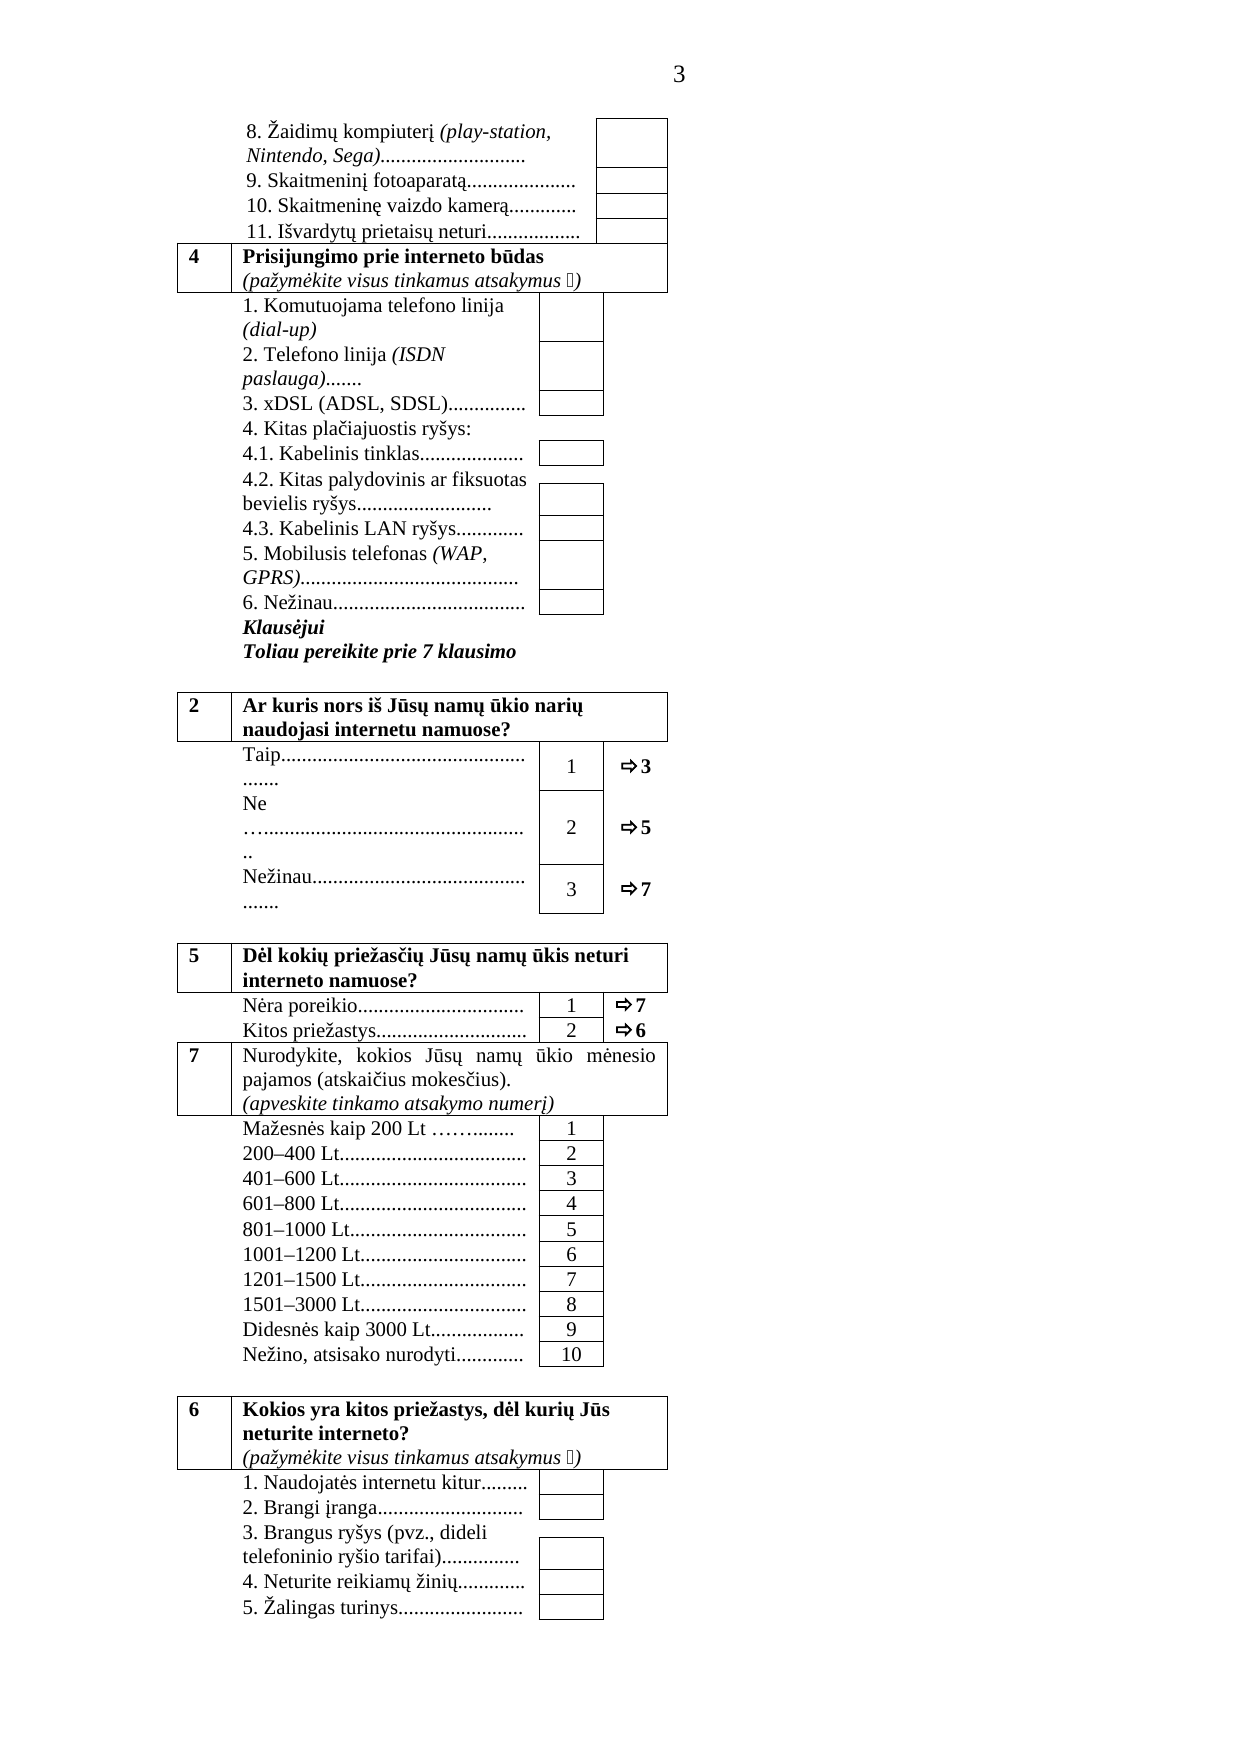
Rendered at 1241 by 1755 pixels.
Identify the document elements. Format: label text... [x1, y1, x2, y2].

table_cell [540, 590, 603, 614]
table_cell [604, 1341, 667, 1366]
table_cell Ne ….................................................... [231, 790, 539, 863]
table_cell [604, 1316, 667, 1341]
table_cell 9 [540, 1317, 603, 1341]
table_cell 1201–1500 Lt................................ [231, 1266, 539, 1291]
table_cell [177, 1140, 231, 1165]
table_cell Nėra poreikio................................ [231, 993, 539, 1017]
table_cell 1 [540, 993, 603, 1017]
table_cell [177, 864, 231, 913]
table_cell 4.1. Kabelinis tinklas.................... [231, 440, 539, 465]
table_cell 5. Žalingas turinys........................ [231, 1594, 539, 1619]
table_cell [603, 415, 667, 440]
table_header Dėl kokių priežasčių Jūsų namų ūkis neturi interneto namuose? [232, 944, 667, 992]
table_cell [604, 1215, 667, 1241]
table_cell 5 [604, 790, 667, 863]
table_cell 1 [540, 1116, 603, 1140]
table_cell 2. Telefono linija (ISDN paslauga)....... [231, 341, 539, 390]
table_cell 2 [540, 791, 603, 863]
table_cell [604, 440, 667, 465]
table_cell [540, 441, 603, 465]
table_cell [177, 1266, 231, 1291]
table_cell 1. Naudojatės internetu kitur......... [231, 1470, 539, 1494]
table_cell [604, 1165, 667, 1190]
table_cell [604, 589, 667, 614]
table_cell [177, 742, 231, 790]
table_cell 9. Skaitmeninį fotoaparatą..................... [235, 167, 596, 192]
table_cell [539, 416, 603, 440]
table_cell [603, 465, 667, 483]
table_cell [604, 293, 667, 341]
table_cell Nurodykite, kokios Jūsų namų ūkio mėnesio pajamos (atskaičius mokesčius). (apveskite tinkamo atsakymo numerį) [232, 1043, 667, 1115]
table_cell [177, 589, 231, 614]
table_cell [540, 1595, 603, 1619]
table_cell 2. Brangi įranga............................ [231, 1494, 539, 1519]
table_cell [540, 1538, 603, 1568]
table_cell [177, 1165, 231, 1190]
table_cell [177, 540, 231, 589]
table_cell 4 [178, 244, 231, 292]
table_header 2 [178, 693, 231, 741]
table_cell [540, 391, 603, 415]
table_cell [177, 1215, 231, 1241]
table_cell [597, 219, 667, 243]
table_cell 6 [604, 1017, 667, 1042]
table_cell 3. Brangus ryšys (pvz., dideli telefoninio ryšio tarifai)............... [231, 1519, 539, 1568]
table_cell [540, 1570, 603, 1593]
table_cell [604, 1291, 667, 1316]
table_cell [604, 1241, 667, 1266]
table_cell [177, 515, 231, 540]
table_cell 601–800 Lt.................................... [231, 1190, 539, 1215]
table_cell [539, 1520, 603, 1537]
table_cell Prisijungimo prie interneto būdas (pažymėkite visus tinkamus atsakymus ) [232, 244, 667, 292]
table_cell [604, 1494, 667, 1519]
table_cell 7 [178, 1043, 231, 1115]
table_cell [603, 614, 667, 663]
table_cell [177, 1291, 231, 1316]
table_cell Nežinau................................................ [231, 864, 539, 913]
table_cell [604, 540, 667, 589]
table_cell 8 [540, 1292, 603, 1316]
table_header Kokios yra kitos priežastys, dėl kurių Jūs neturite interneto? (pažymėkite visus tinkamus atsakymus ) [232, 1397, 667, 1469]
table_cell [177, 193, 235, 217]
table_cell 200–400 Lt.................................... [231, 1140, 539, 1165]
table_cell 1 [540, 742, 603, 790]
table_cell [177, 465, 231, 514]
table_cell [604, 1116, 667, 1140]
table_cell Didesnės kaip 3000 Lt.................. [231, 1316, 539, 1341]
table_cell [177, 440, 231, 465]
table_cell [177, 1017, 231, 1042]
table_cell 4.3. Kabelinis LAN ryšys............. [231, 515, 539, 540]
table_cell [177, 993, 231, 1017]
table_cell [177, 218, 235, 243]
table_cell [177, 1241, 231, 1266]
table_cell [540, 1495, 603, 1519]
table_cell [177, 1470, 231, 1494]
table_cell 7 [604, 993, 667, 1017]
table_cell [540, 541, 603, 589]
table_cell [539, 466, 603, 483]
table_header 5 [178, 944, 231, 992]
table_cell 8. Žaidimų kompiuterį (play-station, Nintendo, Sega)............................ [235, 118, 596, 167]
table_cell [604, 341, 667, 390]
table_cell 3. xDSL (ADSL, SDSL)............... [231, 390, 539, 415]
table_cell 3 [604, 742, 667, 790]
table_cell 2 [540, 1141, 603, 1165]
table_cell [177, 1341, 231, 1366]
table_cell [177, 1190, 231, 1215]
table_cell 6. Nežinau..................................... [231, 589, 539, 614]
table_cell [177, 1116, 231, 1140]
table_cell 4 [540, 1191, 603, 1215]
table_cell [177, 614, 231, 663]
table_cell 6 [540, 1242, 603, 1266]
table_cell 10 [540, 1342, 603, 1366]
table_cell [539, 615, 603, 663]
table_cell [177, 293, 231, 341]
table_cell 401–600 Lt.................................... [231, 1165, 539, 1190]
table_cell 11. Išvardytų prietaisų neturi.................. [235, 218, 596, 243]
table_cell 7 [604, 864, 667, 913]
table_header 6 [178, 1397, 231, 1469]
table_cell [604, 1594, 667, 1619]
table_cell 1501–3000 Lt................................ [231, 1291, 539, 1316]
table_cell [177, 390, 231, 415]
table_cell 3 [540, 1166, 603, 1190]
table_cell 10. Skaitmeninę vaizdo kamerą............. [235, 193, 596, 217]
table_cell 801–1000 Lt.................................. [231, 1215, 539, 1241]
table_cell [597, 119, 667, 167]
table_cell [604, 1140, 667, 1165]
table_cell [603, 1519, 667, 1568]
table_cell 5 [540, 1216, 603, 1241]
table_cell [177, 118, 235, 167]
table_cell [177, 1594, 231, 1619]
table_cell [604, 1569, 667, 1593]
table_cell [540, 293, 603, 341]
table_cell [604, 483, 667, 514]
table_cell Mažesnės kaip 200 Lt ……........ [231, 1116, 539, 1140]
table_cell [177, 341, 231, 390]
table_cell [177, 167, 235, 192]
table_cell [604, 1470, 667, 1494]
table_cell [177, 1316, 231, 1341]
table_cell 2 [540, 1018, 603, 1042]
table_cell [177, 1519, 231, 1568]
table_cell [540, 516, 603, 540]
table_cell Klausėjui Toliau pereikite prie 7 klausimo [231, 614, 539, 663]
table_cell 1001–1200 Lt................................ [231, 1241, 539, 1266]
table_cell [177, 790, 231, 863]
table_cell 3 [540, 865, 603, 913]
table_header Ar kuris nors iš Jūsų namų ūkio narių naudojasi internetu namuose? [232, 693, 667, 741]
table_cell 5. Mobilusis telefonas (WAP, GPRS).......................................... [231, 540, 539, 589]
table_cell Kitos priežastys............................. [231, 1017, 539, 1042]
table_cell [177, 1569, 231, 1593]
table_cell 4. Kitas plačiajuostis ryšys: [231, 415, 539, 440]
table_cell [597, 168, 667, 192]
table_cell [540, 484, 603, 514]
table_cell Taip...................................................... [231, 742, 539, 790]
table_cell [177, 415, 231, 440]
table_cell Nežino, atsisako nurodyti............. [231, 1341, 539, 1366]
table_cell 1. Komutuojama telefono linija (dial-up) [231, 293, 539, 341]
table_cell 7 [540, 1267, 603, 1291]
table_cell [177, 1494, 231, 1519]
table_cell [604, 515, 667, 540]
table_cell [597, 194, 667, 217]
table_cell [540, 342, 603, 390]
table_cell 4. Neturite reikiamų žinių............. [231, 1569, 539, 1593]
table_cell [604, 390, 667, 415]
table_cell [604, 1190, 667, 1215]
table_cell [604, 1266, 667, 1291]
table_cell 4.2. Kitas palydovinis ar fiksuotas bevielis ryšys.......................... [231, 465, 539, 514]
table_cell [540, 1470, 603, 1494]
